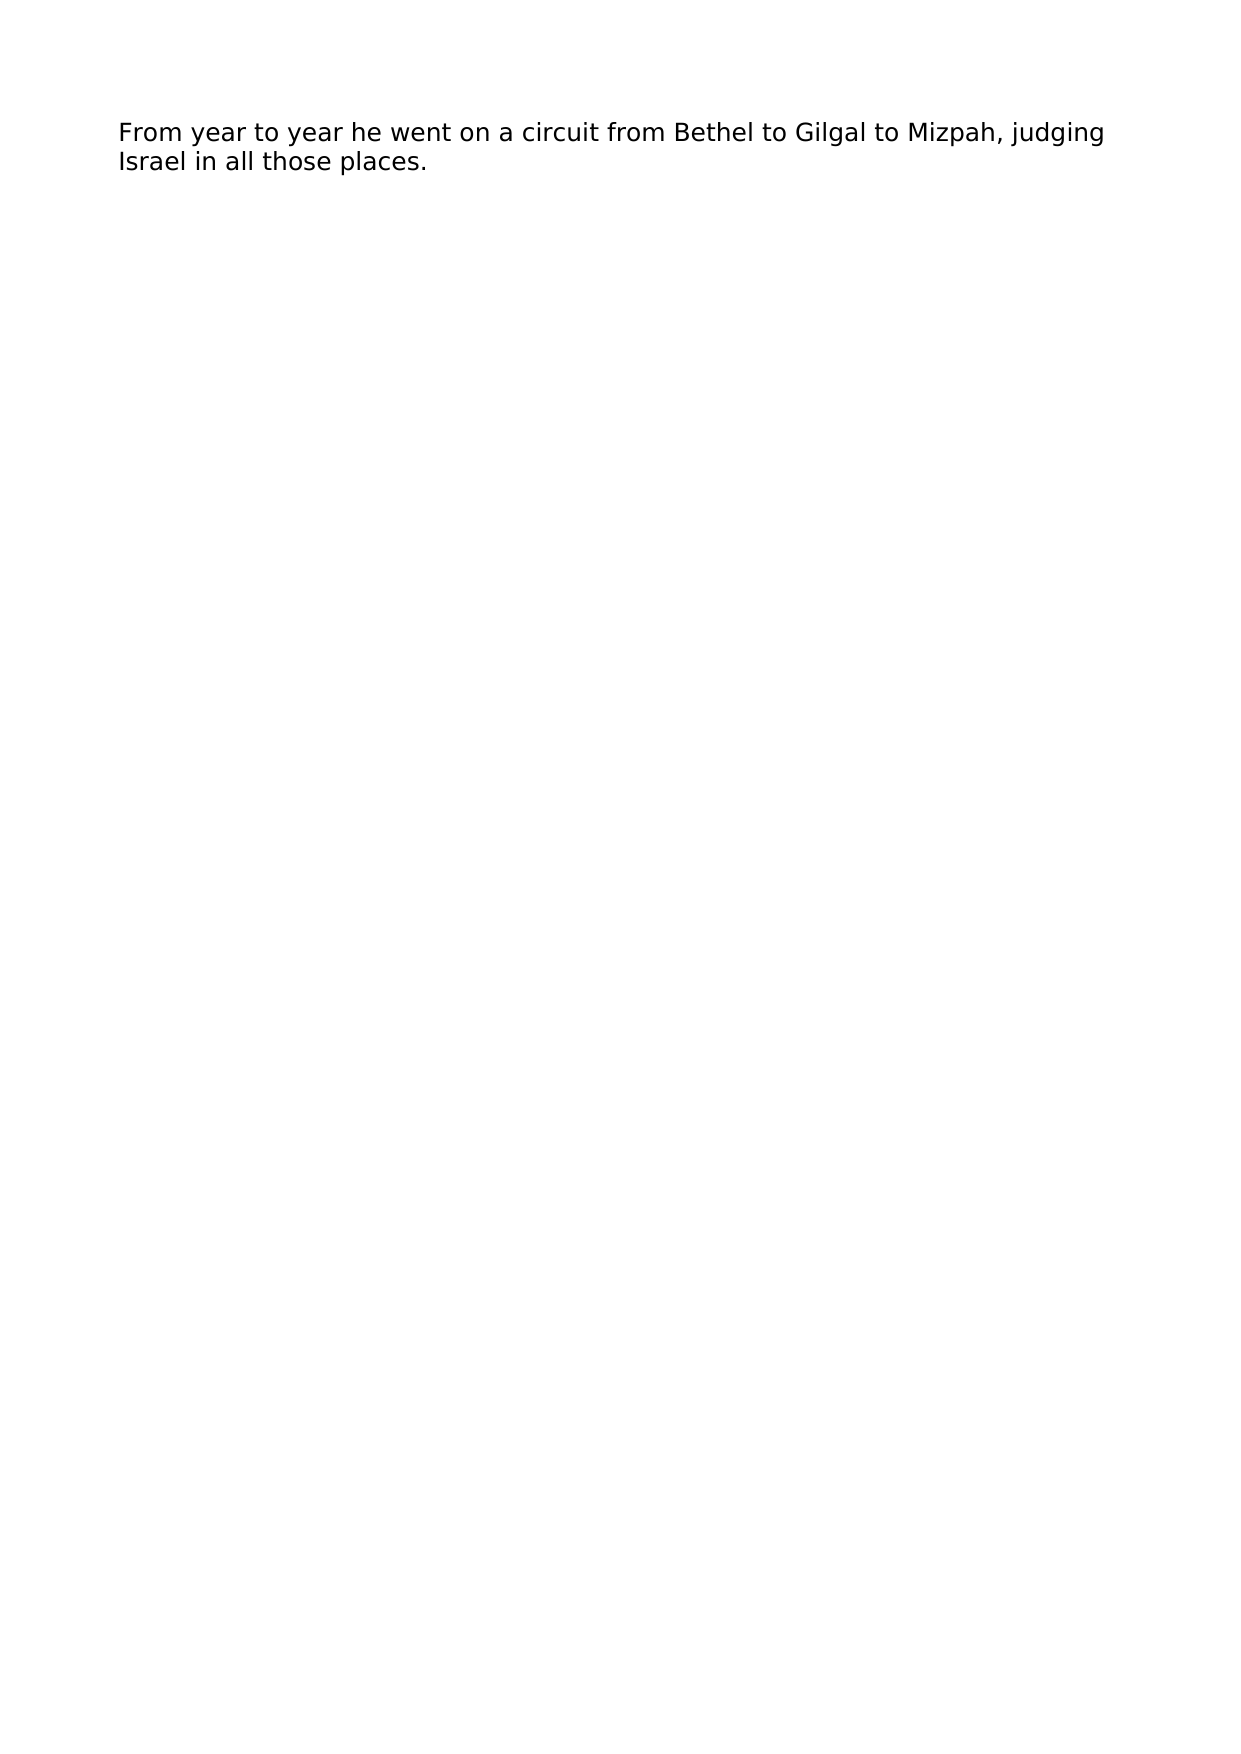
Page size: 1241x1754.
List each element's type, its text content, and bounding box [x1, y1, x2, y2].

text From year to year he went on a circuit from Bethel to Gilgal to Mizpah, judging Israel in all those places. [118, 118, 1122, 176]
